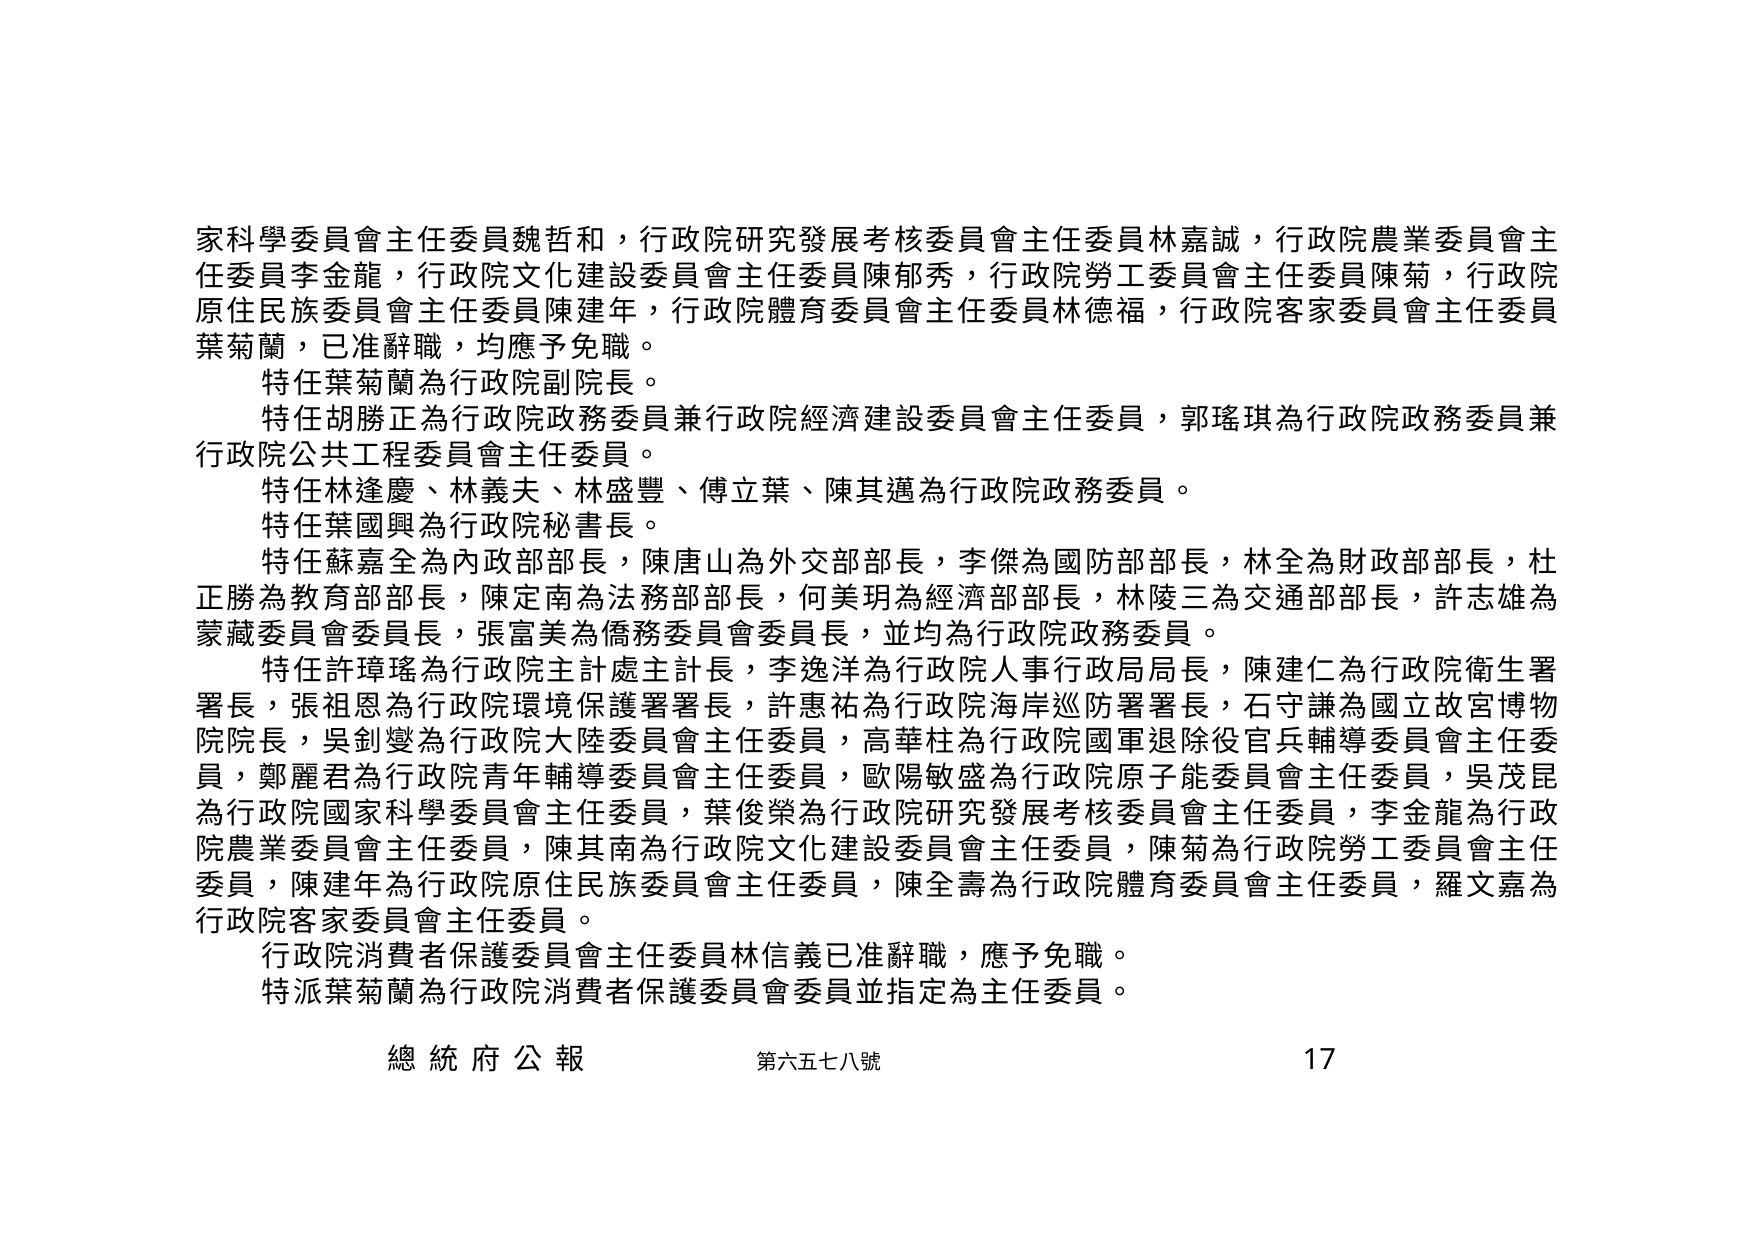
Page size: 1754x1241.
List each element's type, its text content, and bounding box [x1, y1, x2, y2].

text 特任蘇嘉全為內政部部長，陳唐山為外交部部長，李傑為國防部部長，林全為財政部部長，杜正勝為教育部部長，陳定南為法務部部長，何美玥為經濟部部長，林陵三為交通部部長，許志雄為蒙藏委員會委員長，張富美為僑務委員會委員長，並均為行政院政務委員。 [195, 544, 1559, 652]
text 特派葉菊蘭為行政院消費者保護委員會委員並指定為主任委員。 [195, 974, 1559, 1010]
text 特任許璋瑤為行政院主計處主計長，李逸洋為行政院人事行政局局長，陳建仁為行政院衛生署署長，張祖恩為行政院環境保護署署長，許惠祐為行政院海岸巡防署署長，石守謙為國立故宮博物院院長，吳釗燮為行政院大陸委員會主任委員，高華柱為行政院國軍退除役官兵輔導委員會主任委員，鄭麗君為行政院青年輔導委員會主任委員，歐陽敏盛為行政院原子能委員會主任委員，吳茂昆為行政院國家科學委員會主任委員，葉俊榮為行政院研究發展考核委員會主任委員，李金龍為行政院農業委員會主任委員，陳其南為行政院文化建設委員會主任委員，陳菊為行政院勞工委員會主任委員，陳建年為行政院原住民族委員會主任委員，陳全壽為行政院體育委員會主任委員，羅文嘉為行政院客家委員會主任委員。 [195, 652, 1559, 938]
text 家科學委員會主任委員魏哲和，行政院研究發展考核委員會主任委員林嘉誠，行政院農業委員會主任委員李金龍，行政院文化建設委員會主任委員陳郁秀，行政院勞工委員會主任委員陳菊，行政院原住民族委員會主任委員陳建年，行政院體育委員會主任委員林德福，行政院客家委員會主任委員葉菊蘭，已准辭職，均應予免職。 [195, 222, 1559, 365]
text 特任胡勝正為行政院政務委員兼行政院經濟建設委員會主任委員，郭瑤琪為行政院政務委員兼行政院公共工程委員會主任委員。 [195, 401, 1559, 472]
text 特任林逢慶、林義夫、林盛豐、傅立葉、陳其邁為行政院政務委員。 [195, 472, 1559, 508]
text 行政院消費者保護委員會主任委員林信義已准辭職，應予免職。 [195, 938, 1559, 974]
text 特任葉菊蘭為行政院副院長。 [195, 365, 1559, 401]
text 特任葉國興為行政院秘書長。 [195, 508, 1559, 544]
